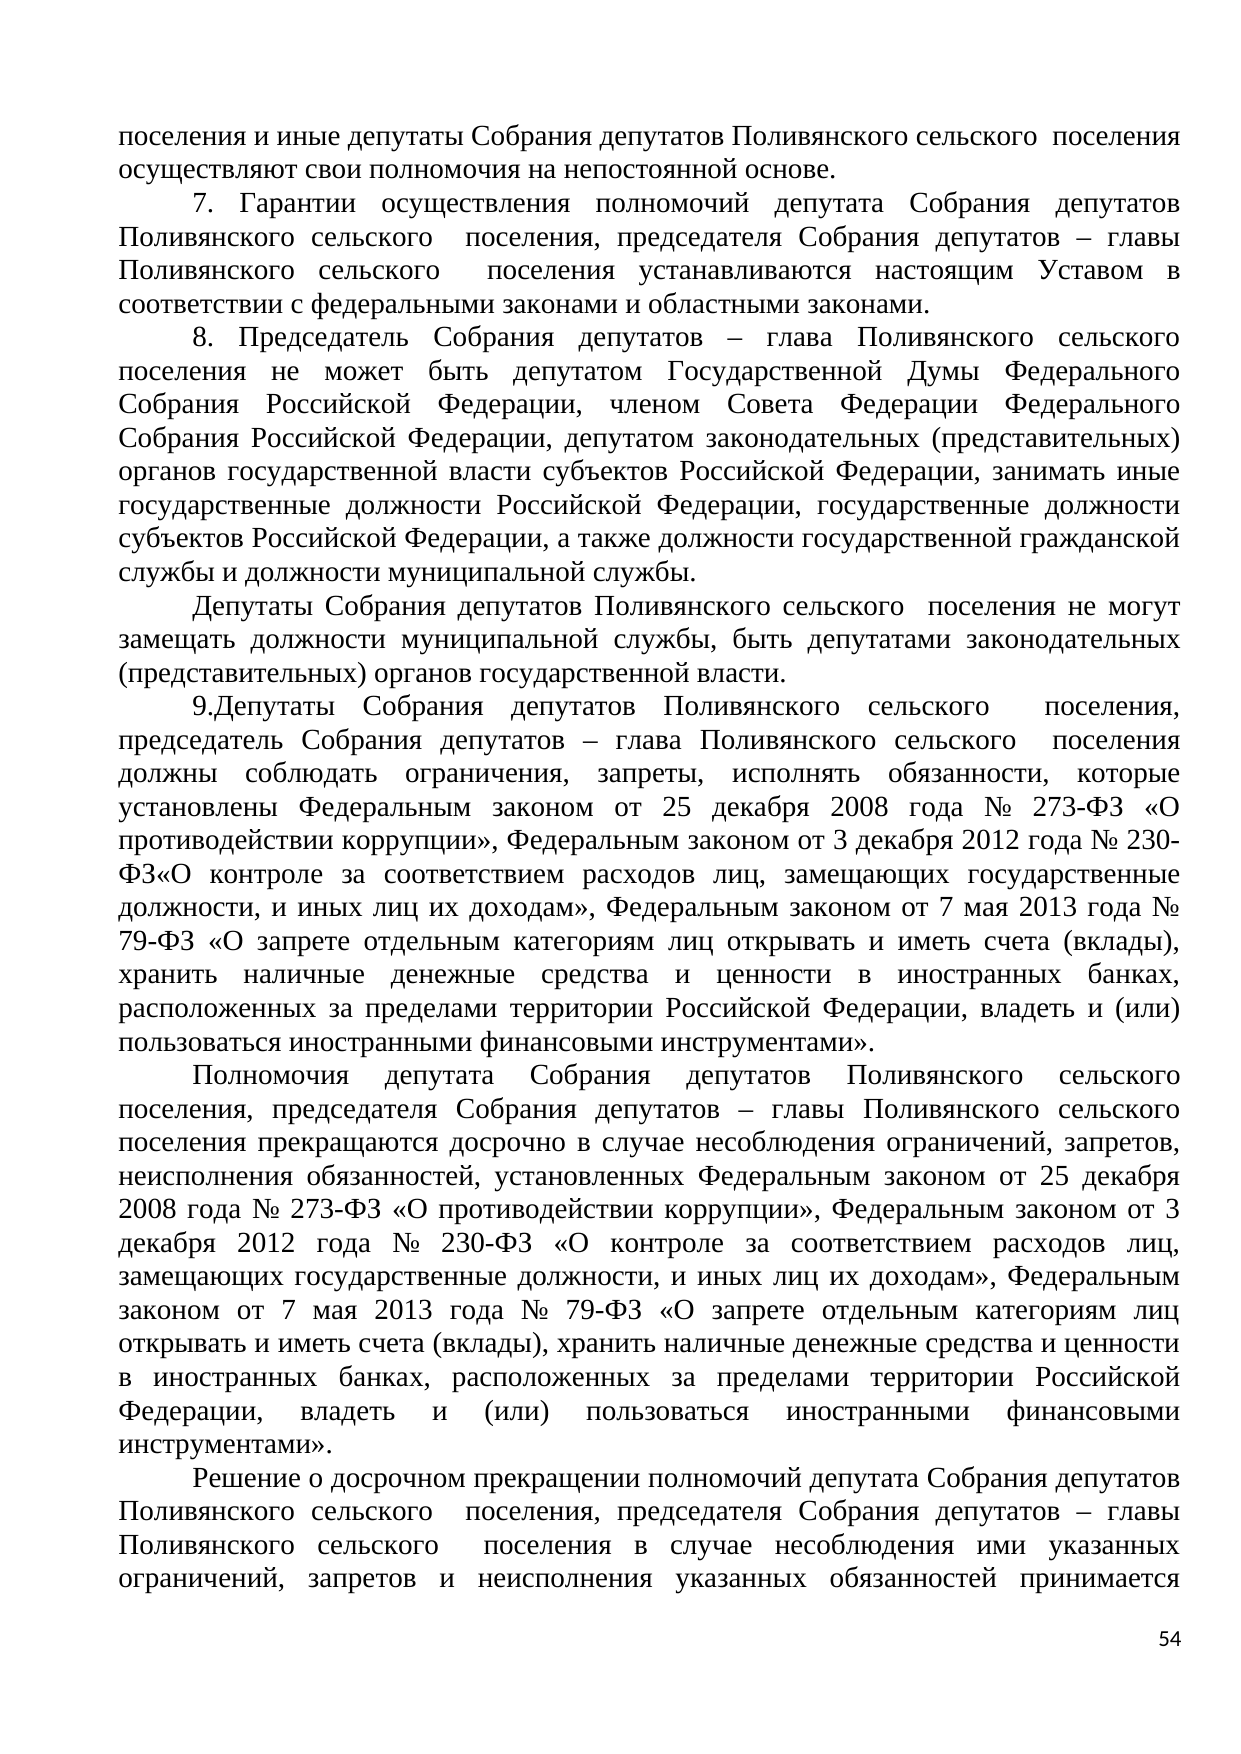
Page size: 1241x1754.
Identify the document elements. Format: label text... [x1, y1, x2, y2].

text 9.Депутаты Собрания депутатов Поливянского сельского поселения, председатель Собрания депутатов – глава Поливянского сельского поселения должны соблюдать ограничения, запреты, исполнять обязанности, которые установлены Федеральным законом от 25 декабря 2008 года № 273-ФЗ «О противодействии коррупции», Федеральным законом от 3 декабря 2012 года № 230-ФЗ«О контроле за соответствием расходов лиц, замещающих государственные должности, и иных лиц их доходам», Федеральным законом от 7 мая 2013 года № 79-ФЗ «О запрете отдельным категориям лиц открывать и иметь счета (вклады), хранить наличные денежные средства и ценности в иностранных банках, расположенных за пределами территории Российской Федерации, владеть и (или) пользоваться иностранными финансовыми инструментами». [118, 688, 1181, 1057]
text Решение о досрочном прекращении полномочий депутата Собрания депутатов Поливянского сельского поселения, председателя Собрания депутатов – главы Поливянского сельского поселения в случае несоблюдения ими указанных ограничений, запретов и неисполнения указанных обязанностей принимается [118, 1460, 1181, 1594]
text Депутаты Собрания депутатов Поливянского сельского поселения не могут замещать должности муниципальной службы, быть депутатами законодательных (представительных) органов государственной власти. [118, 588, 1181, 688]
text Полномочия депутата Собрания депутатов Поливянского сельского поселения, председателя Собрания депутатов – главы Поливянского сельского поселения прекращаются досрочно в случае несоблюдения ограничений, запретов, неисполнения обязанностей, установленных Федеральным законом от 25 декабря 2008 года № 273-ФЗ «О противодействии коррупции», Федеральным законом от 3 декабря 2012 года № 230-ФЗ «О контроле за соответствием расходов лиц, замещающих государственные должности, и иных лиц их доходам», Федеральным законом от 7 мая 2013 года № 79-ФЗ «О запрете отдельным категориям лиц открывать и иметь счета (вклады), хранить наличные денежные средства и ценности в иностранных банках, расположенных за пределами территории Российской Федерации, владеть и (или) пользоваться иностранными финансовыми инструментами». [118, 1057, 1181, 1460]
text 8. Председатель Собрания депутатов – глава Поливянского сельского поселения не может быть депутатом Государственной Думы Федерального Собрания Российской Федерации, членом Совета Федерации Федерального Собрания Российской Федерации, депутатом законодательных (представительных) органов государственной власти субъектов Российской Федерации, занимать иные государственные должности Российской Федерации, государственные должности субъектов Российской Федерации, а также должности государственной гражданской службы и должности муниципальной службы. [118, 319, 1181, 588]
text 7. Гарантии осуществления полномочий депутата Собрания депутатов Поливянского сельского поселения, председателя Собрания депутатов – главы Поливянского сельского поселения устанавливаются настоящим Уставом в соответствии с федеральными законами и областными законами. [118, 185, 1181, 319]
text поселения и иные депутаты Собрания депутатов Поливянского сельского поселения осуществляют свои полномочия на непостоянной основе. [118, 118, 1181, 185]
